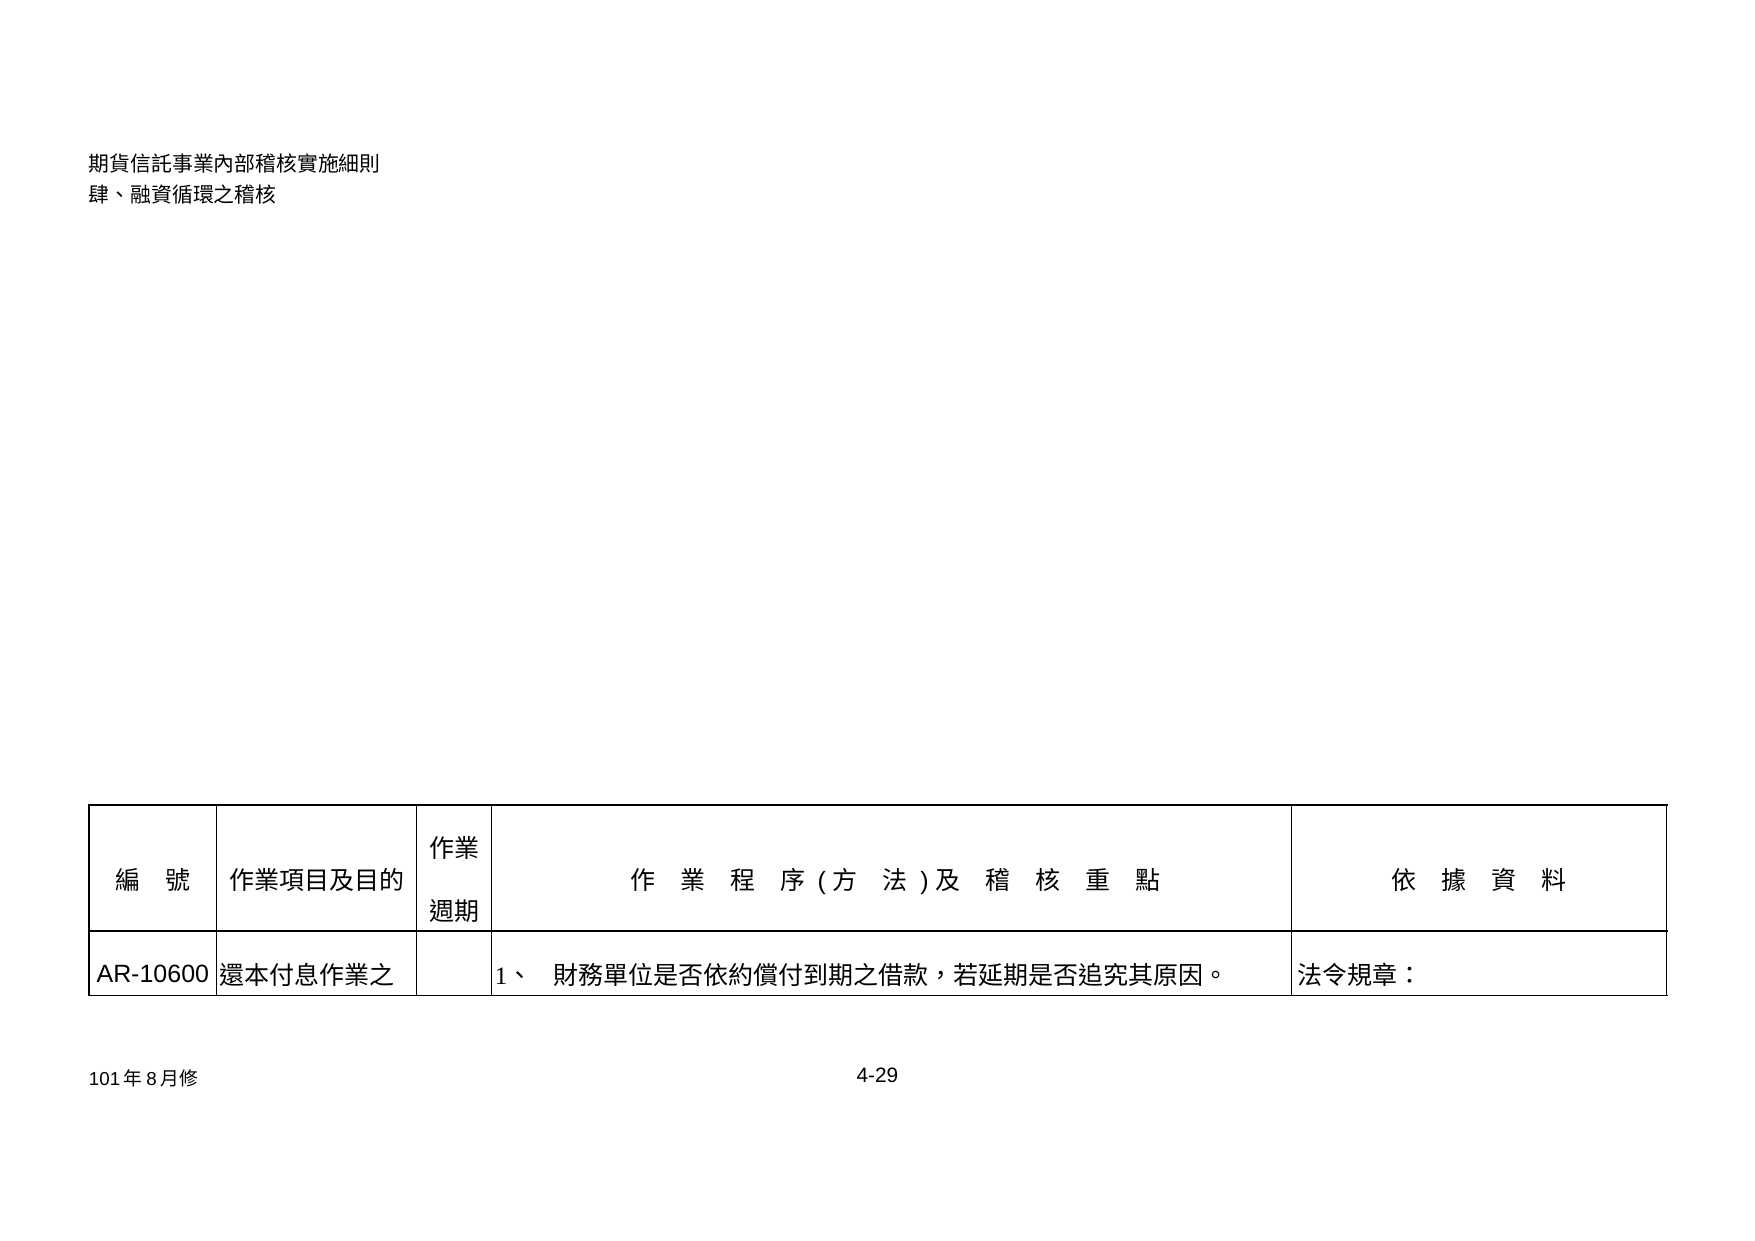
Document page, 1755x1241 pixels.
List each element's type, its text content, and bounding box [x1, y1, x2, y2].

table_header 編 號 [90, 806, 216, 930]
table_cell 財務單位是否依約償付到期之借款，若延期是否追究其原因。 財務單位付息前是否先計算金額之正確，並核對其利率與合約約定之利率是否相符，並經權責主管核准。 如有一年內到期需用流動資產償付者，是否轉列流動負債。 會計單位於每期期末是否估列應付利息入帳。 [492, 932, 1291, 994]
table_cell 還本付息作業之 [217, 932, 416, 994]
table_header 作業項目及目的 [217, 806, 416, 930]
table_cell 法令規章： [1292, 932, 1666, 994]
table_header 依 據 資 料 [1292, 806, 1666, 930]
table_header 作業 週期 [417, 806, 491, 930]
table_header 作 業 程 序 ( 方 法 ) 及 稽 核 重 點 [492, 806, 1291, 930]
table_cell [417, 932, 491, 994]
table_cell AR-10600 [90, 932, 216, 994]
